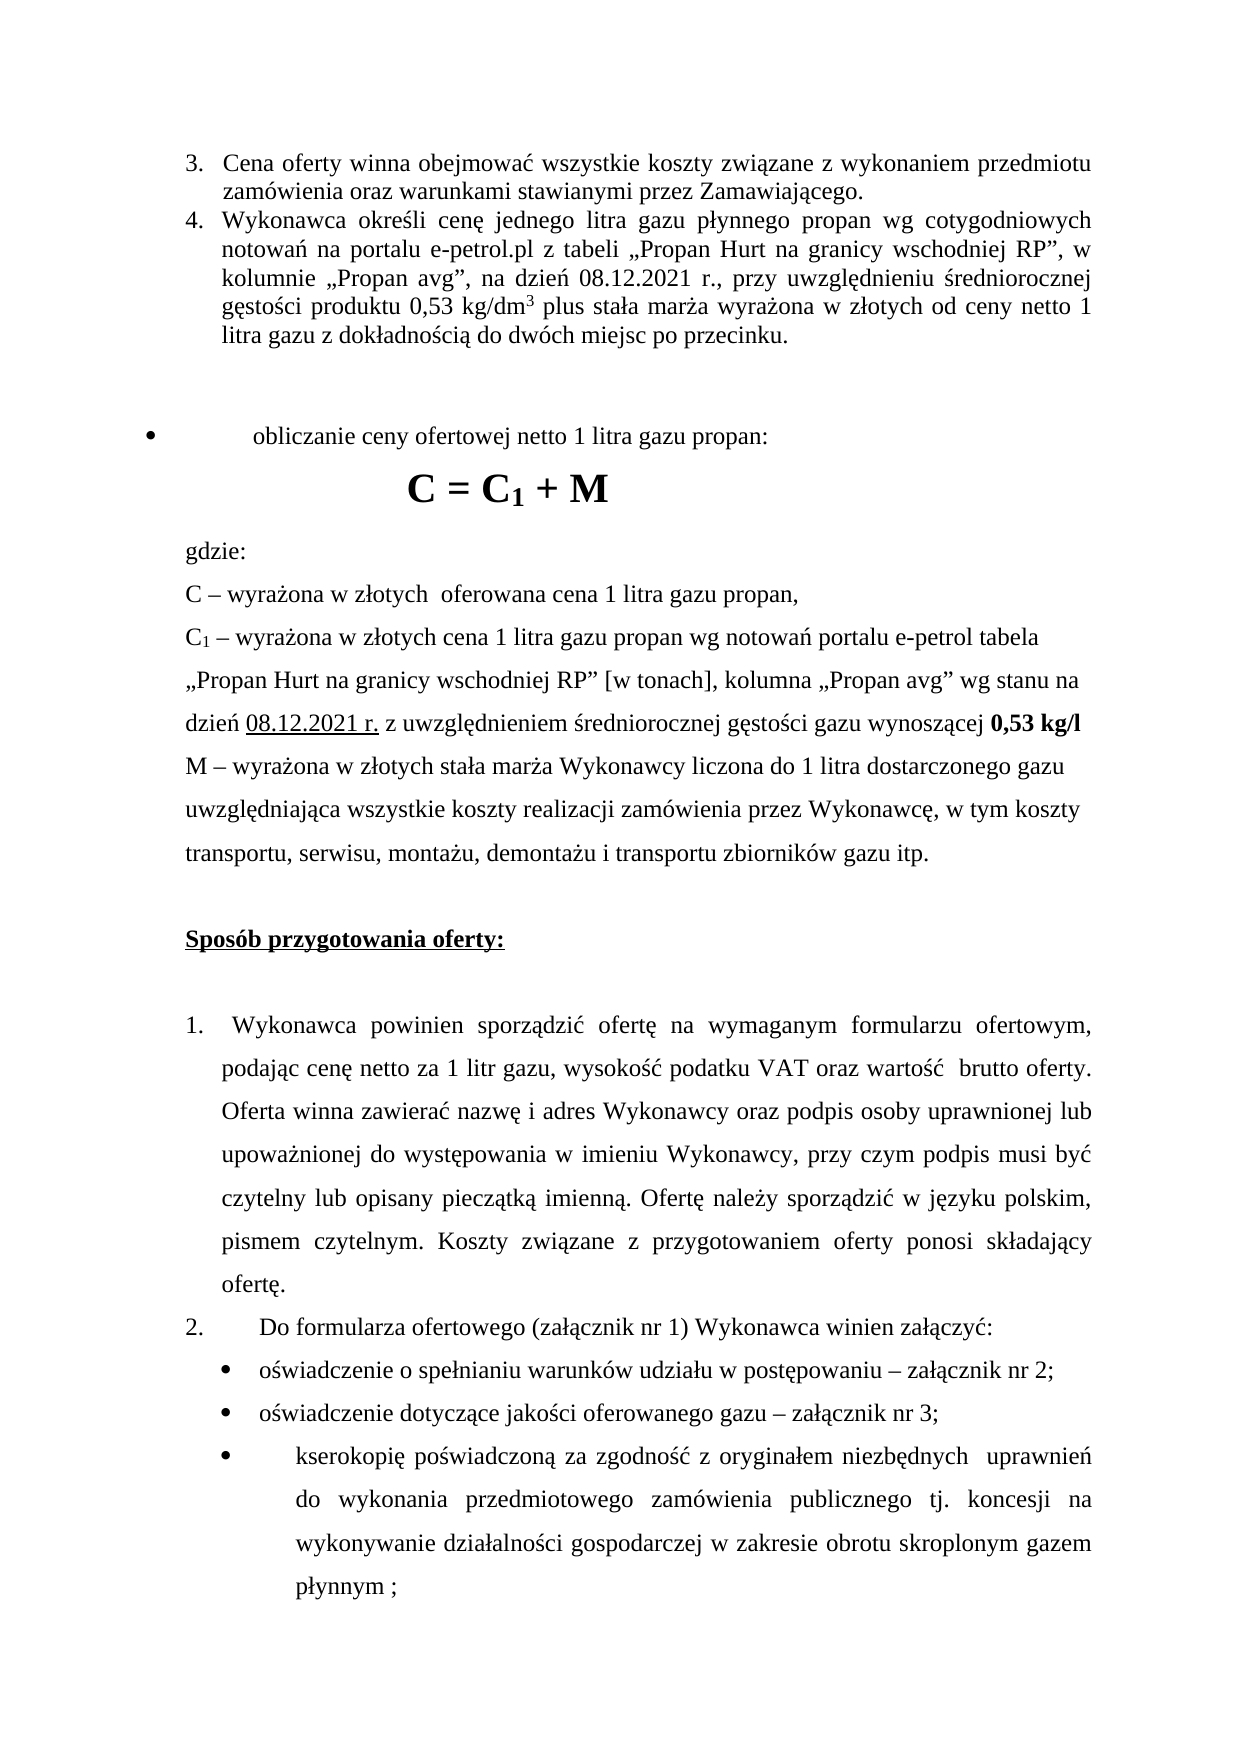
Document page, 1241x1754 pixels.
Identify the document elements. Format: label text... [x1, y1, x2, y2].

text gdzie: [185, 536, 1093, 564]
text M – wyrażona w złotych stała marża Wykonawcy liczona do 1 litra dostarczonego gazu uwzględniająca wszystkie koszty realizacji zamówienia przez Wykonawcę, w tym koszty transportu, serwisu, montażu, demontażu i transportu zbiorników gazu itp. [185, 751, 1093, 866]
list Cena oferty winna obejmować wszystkie koszty związane z wykonaniem przedmiotu zamówienia oraz warunkami stawianymi przez Zamawiającego. [185, 148, 1093, 205]
text C1 – wyrażona w złotych cena 1 litra gazu propan wg notowań portalu e-petrol tabela „Propan Hurt na granicy wschodniej RP” [w tonach], kolumna „Propan avg” wg stanu na dzień 08.12.2021 r. z uwzględnieniem średniorocznej gęstości gazu wynoszącej 0,53 kg/l [185, 622, 1093, 737]
list obliczanie ceny ofertowej netto 1 litra gazu propan: [146, 421, 1093, 449]
list oświadczenie dotyczące jakości oferowanego gazu – załącznik nr 3; [185, 1398, 1093, 1427]
list kserokopię poświadczoną za zgodność z oryginałem niezbędnych uprawnień do wykonania przedmiotowego zamówienia publicznego tj. koncesji na wykonywanie działalności gospodarczej w zakresie obrotu skroplonym gazem płynnym ; [221, 1441, 1093, 1599]
text 1. Wykonawca powinien sporządzić ofertę na wymaganym formularzu ofertowym, podając cenę netto za 1 litr gazu, wysokość podatku VAT oraz wartość brutto oferty. Oferta winna zawierać nazwę i adres Wykonawcy oraz podpis osoby uprawnionej lub upoważnionej do występowania w imieniu Wykonawcy, przy czym podpis musi być czytelny lub opisany pieczątką imienną. Ofertę należy sporządzić w języku polskim, pismem czytelnym. Koszty związane z przygotowaniem oferty ponosi składający ofertę. [185, 1010, 1093, 1298]
text Sposób przygotowania oferty: [185, 924, 1093, 953]
text 2. Do formularza ofertowego (załącznik nr 1) Wykonawca winien załączyć: [185, 1312, 1093, 1341]
text C = C1 + M [185, 464, 1093, 512]
text C – wyrażona w złotych oferowana cena 1 litra gazu propan, [185, 579, 1093, 608]
list oświadczenie o spełnianiu warunków udziału w postępowaniu – załącznik nr 2; [185, 1355, 1093, 1384]
list Wykonawca określi cenę jednego litra gazu płynnego propan wg cotygodniowych notowań na portalu e-petrol.pl z tabeli „Propan Hurt na granicy wschodniej RP”, w kolumnie „Propan avg”, na dzień 08.12.2021 r., przy uwzględnieniu średniorocznej gęstości produktu 0,53 kg/dm3 plus stała marża wyrażona w złotych od ceny netto 1 litra gazu z dokładnością do dwóch miejsc po przecinku. [185, 205, 1093, 349]
